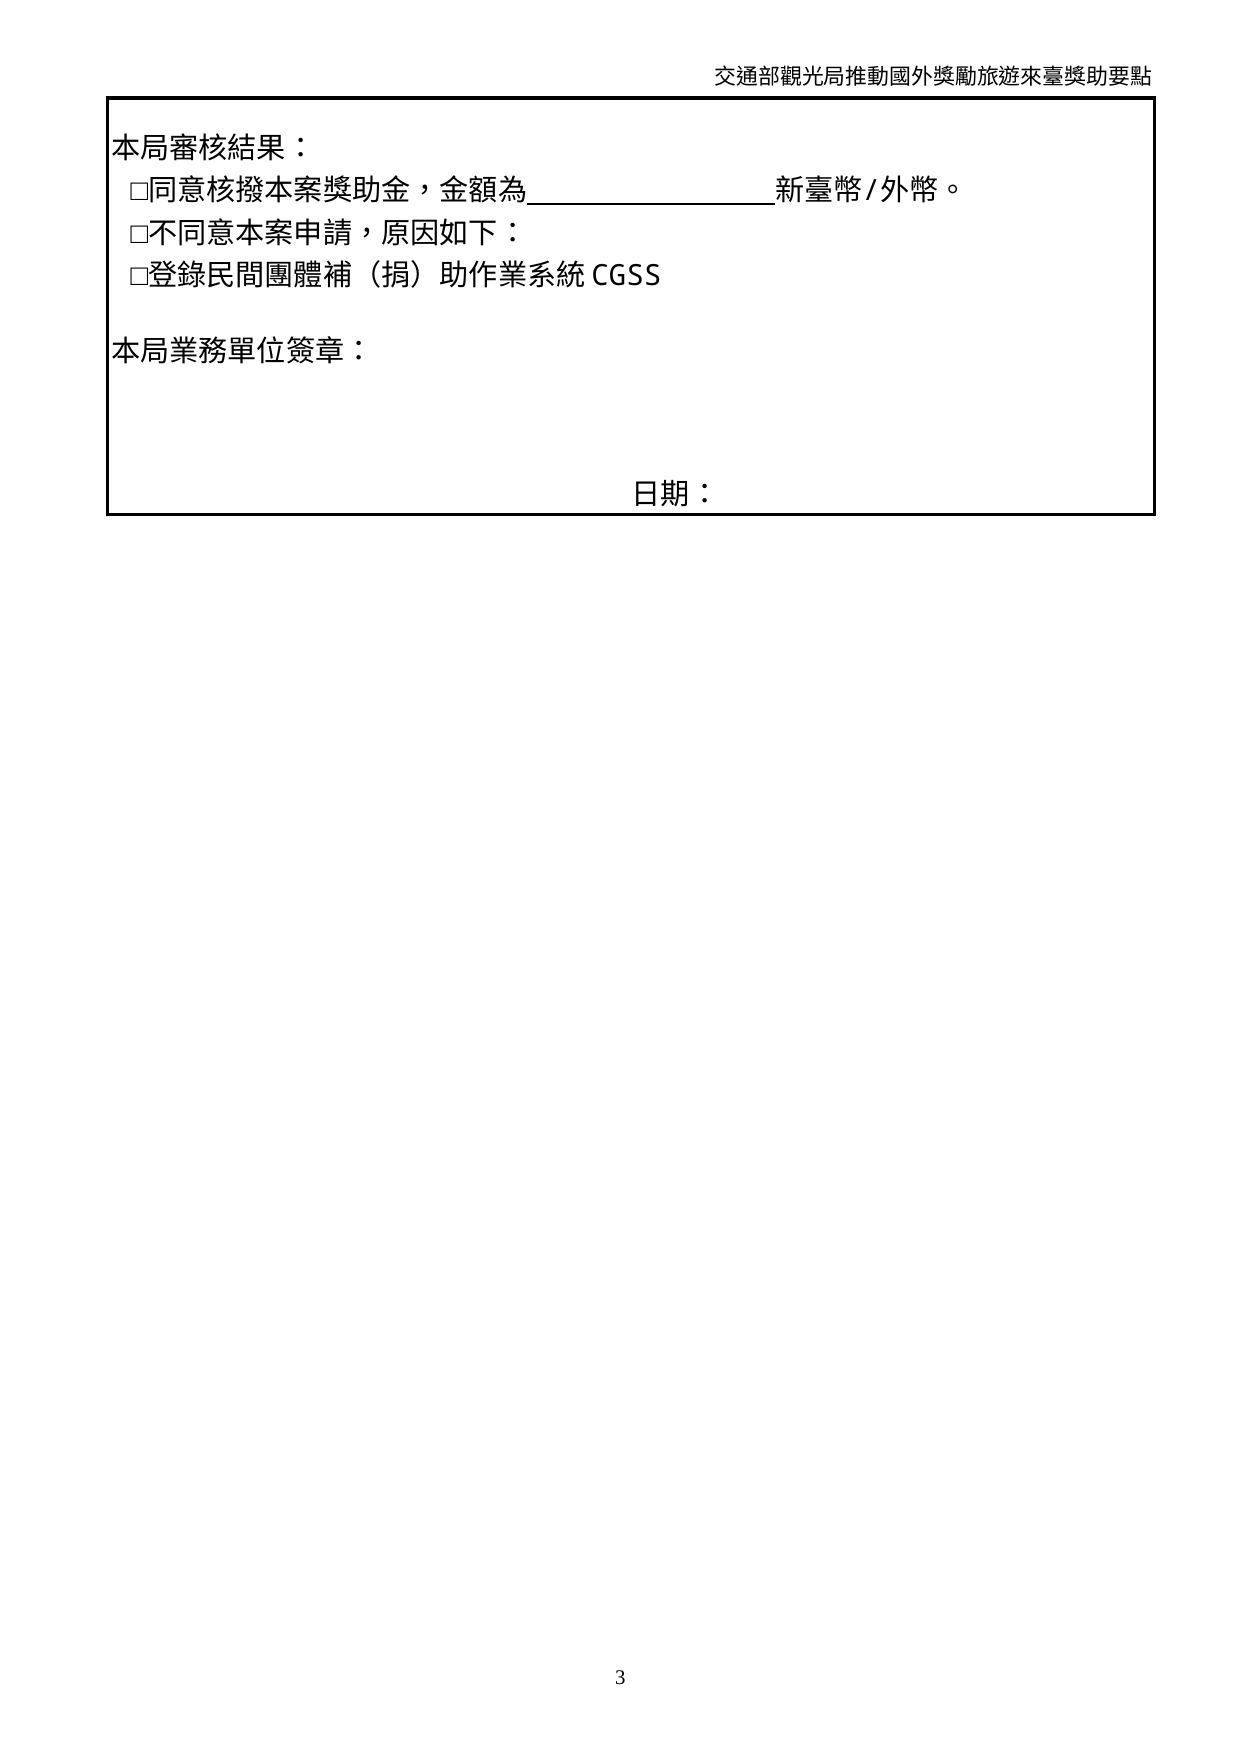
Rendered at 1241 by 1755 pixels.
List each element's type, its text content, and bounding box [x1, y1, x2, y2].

table_cell 本局審核結果： □同意核撥本案獎助金，金額為 新臺幣/外幣。 □不同意本案申請，原因如下： □登錄民間團體補（捐）助作業系統CGSS 本局業務單位簽章： 日期： [109, 100, 1153, 513]
